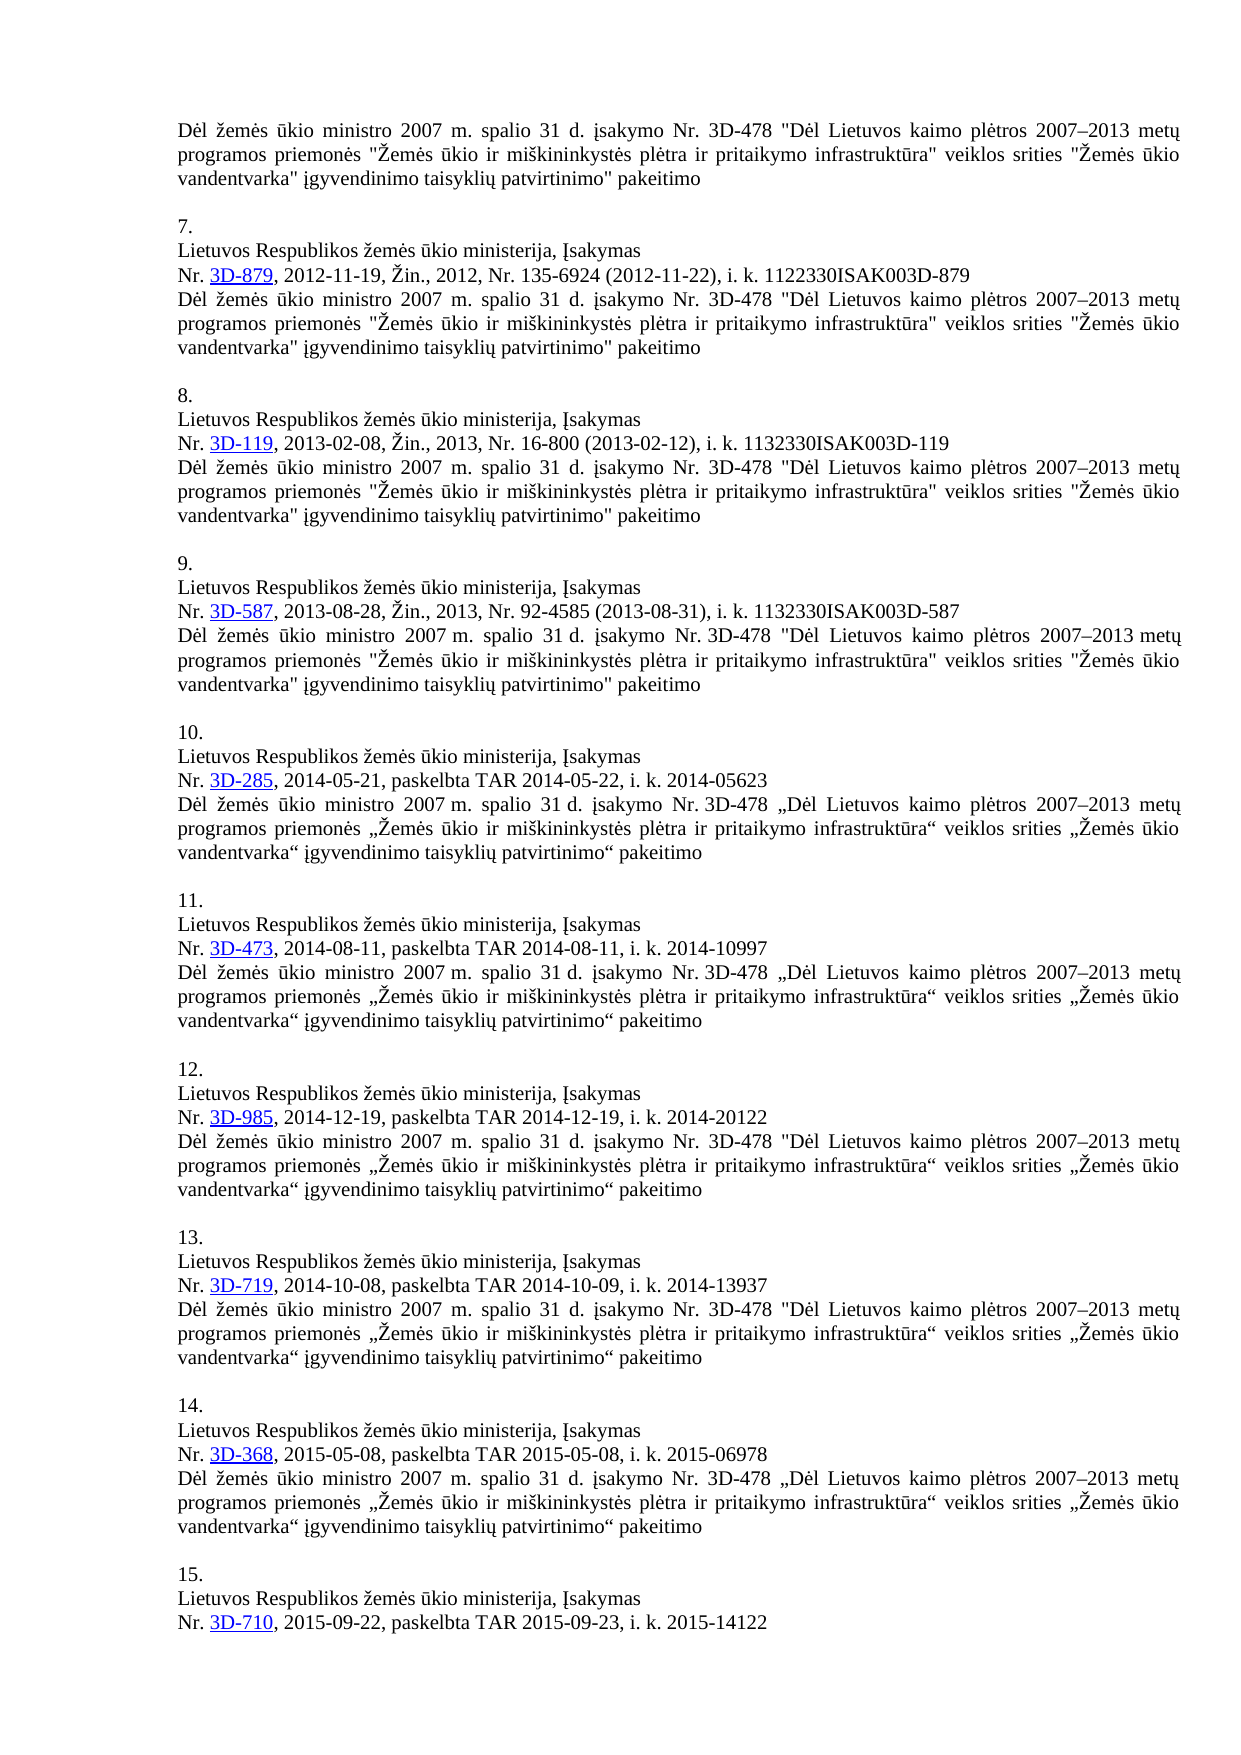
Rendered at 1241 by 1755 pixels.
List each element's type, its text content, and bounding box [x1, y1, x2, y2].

text Nr. 3D-473, 2014-08-11, paskelbta TAR 2014-08-11, i. k. 2014-10997 [177, 936, 1181, 960]
text 14. [177, 1393, 1181, 1417]
text Nr. 3D-285, 2014-05-21, paskelbta TAR 2014-05-22, i. k. 2014-05623 [177, 768, 1181, 792]
text 15. [177, 1562, 1181, 1586]
text 9. [177, 551, 1181, 575]
text Lietuvos Respublikos žemės ūkio ministerija, Įsakymas [177, 1417, 1181, 1442]
text Nr. 3D-710, 2015-09-22, paskelbta TAR 2015-09-23, i. k. 2015-14122 [177, 1610, 1181, 1634]
text Lietuvos Respublikos žemės ūkio ministerija, Įsakymas [177, 1081, 1181, 1105]
text Lietuvos Respublikos žemės ūkio ministerija, Įsakymas [177, 912, 1181, 936]
text 13. [177, 1225, 1181, 1249]
text 7. [177, 214, 1181, 238]
text 10. [177, 720, 1181, 744]
text Nr. 3D-587, 2013-08-28, Žin., 2013, Nr. 92-4585 (2013-08-31), i. k. 1132330ISAK003D-587 [177, 599, 1181, 623]
text Nr. 3D-368, 2015-05-08, paskelbta TAR 2015-05-08, i. k. 2015-06978 [177, 1442, 1181, 1466]
text Lietuvos Respublikos žemės ūkio ministerija, Įsakymas [177, 1586, 1181, 1610]
text 12. [177, 1057, 1181, 1081]
text 8. [177, 383, 1181, 407]
text 11. [177, 888, 1181, 912]
text Dėl žemės ūkio ministro 2007 m. spalio 31 d. įsakymo Nr. 3D-478 "Dėl Lietuvos kaimo plėtros 2007–2013 metų programos priemonės „Žemės ūkio ir miškininkystės plėtra ir pritaikymo infrastruktūra“ veiklos srities „Žemės ūkio vandentvarka“ įgyvendinimo taisyklių patvirtinimo“ pakeitimo [177, 1129, 1181, 1201]
text Dėl žemės ūkio ministro 2007 m. spalio 31 d. įsakymo Nr. 3D-478 „Dėl Lietuvos kaimo plėtros 2007–2013 metų programos priemonės „Žemės ūkio ir miškininkystės plėtra ir pritaikymo infrastruktūra“ veiklos srities „Žemės ūkio vandentvarka“ įgyvendinimo taisyklių patvirtinimo“ pakeitimo [177, 960, 1181, 1032]
text Dėl žemės ūkio ministro 2007 m. spalio 31 d. įsakymo Nr. 3D-478 "Dėl Lietuvos kaimo plėtros 2007–2013 metų programos priemonės "Žemės ūkio ir miškininkystės plėtra ir pritaikymo infrastruktūra" veiklos srities "Žemės ūkio vandentvarka" įgyvendinimo taisyklių patvirtinimo" pakeitimo [177, 287, 1181, 359]
text Lietuvos Respublikos žemės ūkio ministerija, Įsakymas [177, 238, 1181, 262]
text Dėl žemės ūkio ministro 2007 m. spalio 31 d. įsakymo Nr. 3D-478 „Dėl Lietuvos kaimo plėtros 2007–2013 metų programos priemonės „Žemės ūkio ir miškininkystės plėtra ir pritaikymo infrastruktūra“ veiklos srities „Žemės ūkio vandentvarka“ įgyvendinimo taisyklių patvirtinimo“ pakeitimo [177, 1466, 1181, 1538]
text Lietuvos Respublikos žemės ūkio ministerija, Įsakymas [177, 407, 1181, 431]
text Dėl žemės ūkio ministro 2007 m. spalio 31 d. įsakymo Nr. 3D-478 "Dėl Lietuvos kaimo plėtros 2007–2013 metų programos priemonės „Žemės ūkio ir miškininkystės plėtra ir pritaikymo infrastruktūra“ veiklos srities „Žemės ūkio vandentvarka“ įgyvendinimo taisyklių patvirtinimo“ pakeitimo [177, 1297, 1181, 1369]
text Nr. 3D-985, 2014-12-19, paskelbta TAR 2014-12-19, i. k. 2014-20122 [177, 1105, 1181, 1129]
text Lietuvos Respublikos žemės ūkio ministerija, Įsakymas [177, 575, 1181, 599]
text Dėl žemės ūkio ministro 2007 m. spalio 31 d. įsakymo Nr. 3D-478 "Dėl Lietuvos kaimo plėtros 2007–2013 metų programos priemonės "Žemės ūkio ir miškininkystės plėtra ir pritaikymo infrastruktūra" veiklos srities "Žemės ūkio vandentvarka" įgyvendinimo taisyklių patvirtinimo" pakeitimo [177, 118, 1181, 190]
text Dėl žemės ūkio ministro 2007 m. spalio 31 d. įsakymo Nr. 3D-478 "Dėl Lietuvos kaimo plėtros 2007–2013 metų programos priemonės "Žemės ūkio ir miškininkystės plėtra ir pritaikymo infrastruktūra" veiklos srities "Žemės ūkio vandentvarka" įgyvendinimo taisyklių patvirtinimo" pakeitimo [177, 455, 1181, 527]
text Dėl žemės ūkio ministro 2007 m. spalio 31 d. įsakymo Nr. 3D-478 "Dėl Lietuvos kaimo plėtros 2007–2013 metų programos priemonės "Žemės ūkio ir miškininkystės plėtra ir pritaikymo infrastruktūra" veiklos srities "Žemės ūkio vandentvarka" įgyvendinimo taisyklių patvirtinimo" pakeitimo [177, 623, 1181, 696]
text Dėl žemės ūkio ministro 2007 m. spalio 31 d. įsakymo Nr. 3D-478 „Dėl Lietuvos kaimo plėtros 2007–2013 metų programos priemonės „Žemės ūkio ir miškininkystės plėtra ir pritaikymo infrastruktūra“ veiklos srities „Žemės ūkio vandentvarka“ įgyvendinimo taisyklių patvirtinimo“ pakeitimo [177, 792, 1181, 864]
text Nr. 3D-719, 2014-10-08, paskelbta TAR 2014-10-09, i. k. 2014-13937 [177, 1273, 1181, 1297]
text Lietuvos Respublikos žemės ūkio ministerija, Įsakymas [177, 744, 1181, 768]
text Nr. 3D-879, 2012-11-19, Žin., 2012, Nr. 135-6924 (2012-11-22), i. k. 1122330ISAK003D-879 [177, 262, 1181, 287]
text Nr. 3D-119, 2013-02-08, Žin., 2013, Nr. 16-800 (2013-02-12), i. k. 1132330ISAK003D-119 [177, 431, 1181, 455]
text Lietuvos Respublikos žemės ūkio ministerija, Įsakymas [177, 1249, 1181, 1273]
